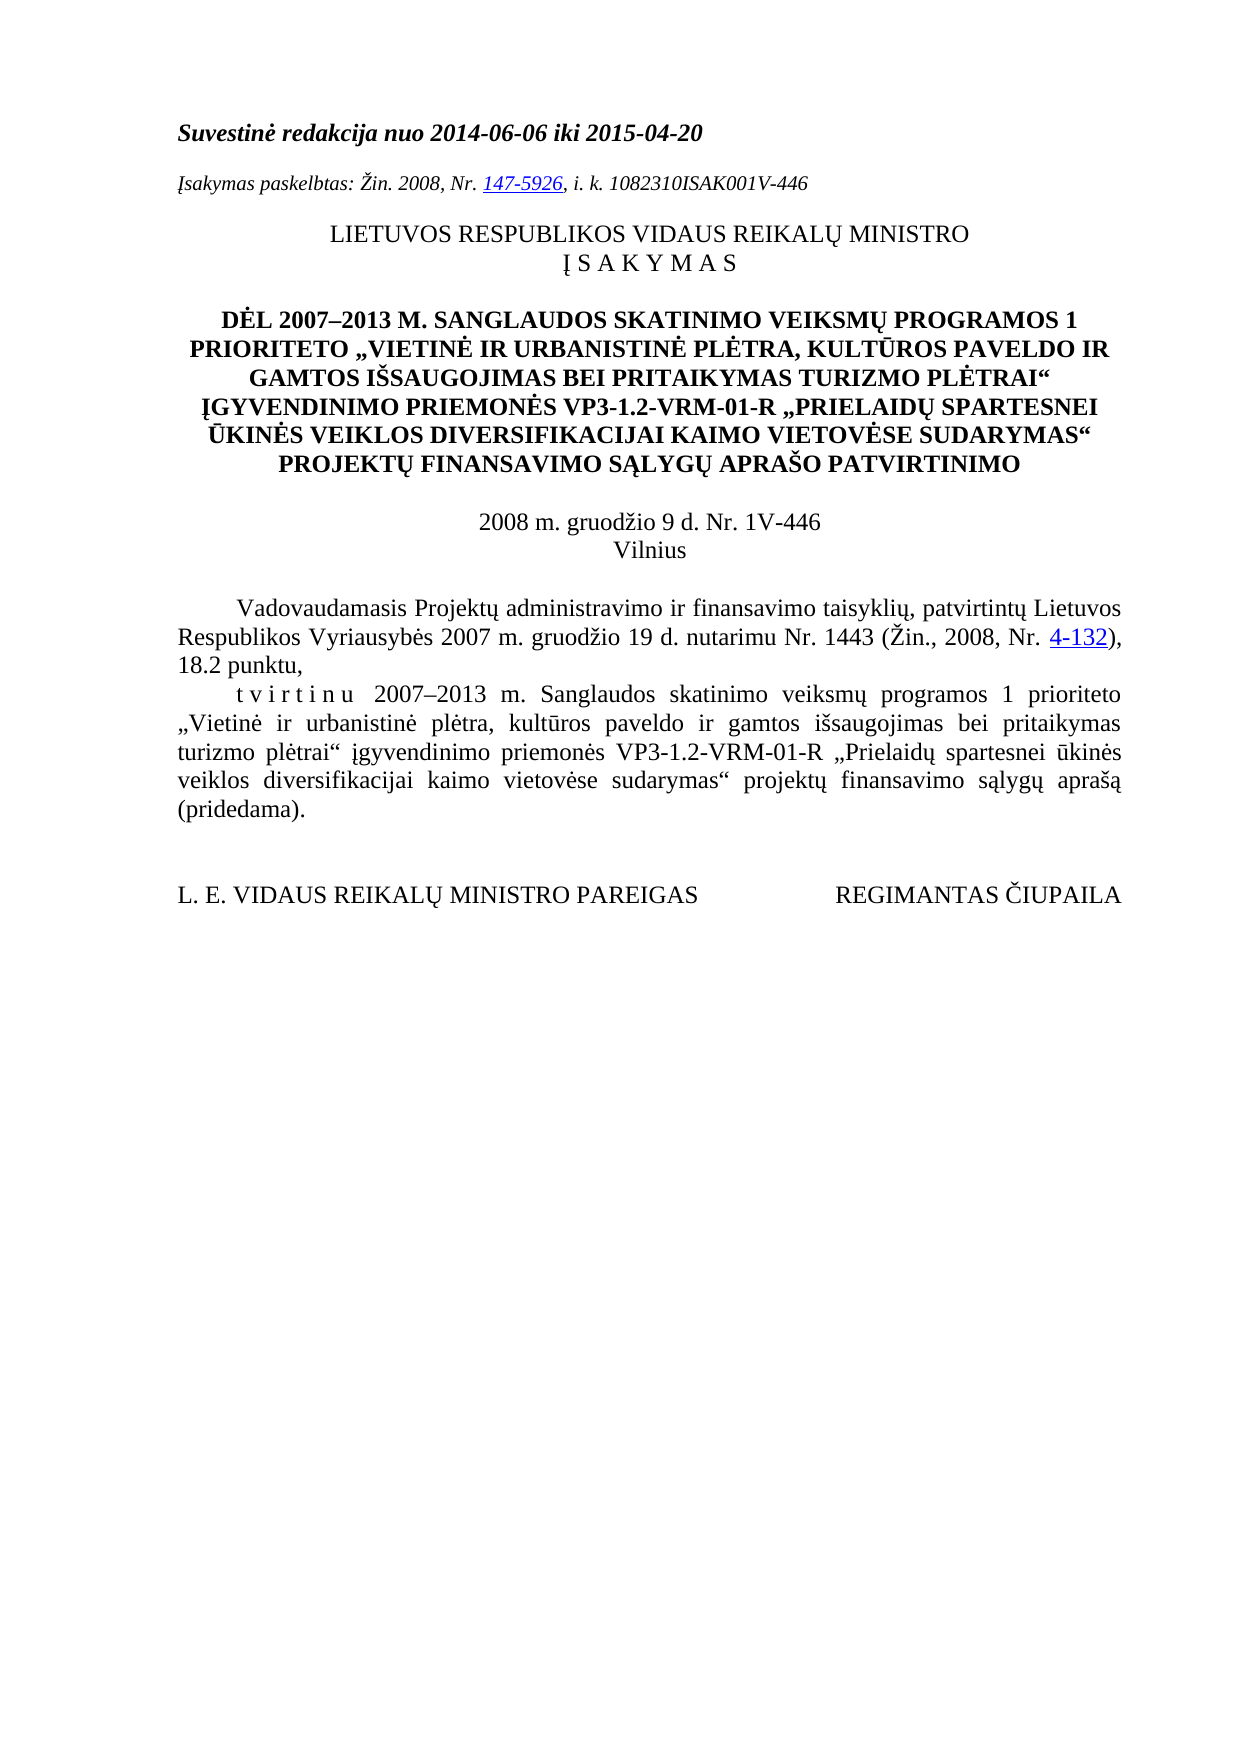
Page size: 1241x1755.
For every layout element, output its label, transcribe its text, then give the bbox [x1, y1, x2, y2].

text tvirtinu 2007–2013 m. Sanglaudos skatinimo veiksmų programos 1 prioriteto „Vietinė ir urbanistinė plėtra, kultūros paveldo ir gamtos išsaugojimas bei pritaikymas turizmo plėtrai“ įgyvendinimo priemonės VP3-1.2-VRM-01-R „Prielaidų spartesnei ūkinės veiklos diversifikacijai kaimo vietovėse sudarymas“ projektų finansavimo sąlygų aprašą (pridedama). [177, 679, 1122, 823]
text Vadovaudamasis Projektų administravimo ir finansavimo taisyklių, patvirtintų Lietuvos Respublikos Vyriausybės 2007 m. gruodžio 19 d. nutarimu Nr. 1443 (Žin., 2008, Nr. 4-132), 18.2 punktu, [177, 593, 1122, 679]
text L. E. VIDAUS REIKALŲ MINISTRO PAREIGAS REGIMANTAS ČIUPAILA [177, 880, 1122, 909]
text LIETUVOS RESPUBLIKOS VIDAUS REIKALŲ MINISTRO [177, 219, 1122, 248]
text Suvestinė redakcija nuo 2014-06-06 iki 2015-04-20 [177, 118, 1122, 147]
text ĮSAKYMAS [177, 248, 1122, 277]
text Vilnius [177, 535, 1122, 564]
text DĖL 2007–2013 M. SANGLAUDOS SKATINIMO VEIKSMŲ PROGRAMOS 1 PRIORITETO „VIETINĖ IR URBANISTINĖ PLĖTRA, KULTŪROS PAVELDO IR GAMTOS IŠSAUGOJIMAS BEI PRITAIKYMAS TURIZMO PLĖTRAI“ ĮGYVENDINIMO PRIEMONĖS VP3-1.2-VRM-01-R „PRIELAIDŲ SPARTESNEI ŪKINĖS VEIKLOS DIVERSIFIKACIJAI KAIMO VIETOVĖSE SUDARYMAS“ PROJEKTŲ FINANSAVIMO SĄLYGŲ APRAŠO PATVIRTINIMO [177, 305, 1122, 478]
text Įsakymas paskelbtas: Žin. 2008, Nr. 147-5926, i. k. 1082310ISAK001V-446 [177, 171, 1122, 195]
text 2008 m. gruodžio 9 d. Nr. 1V-446 [177, 507, 1122, 535]
